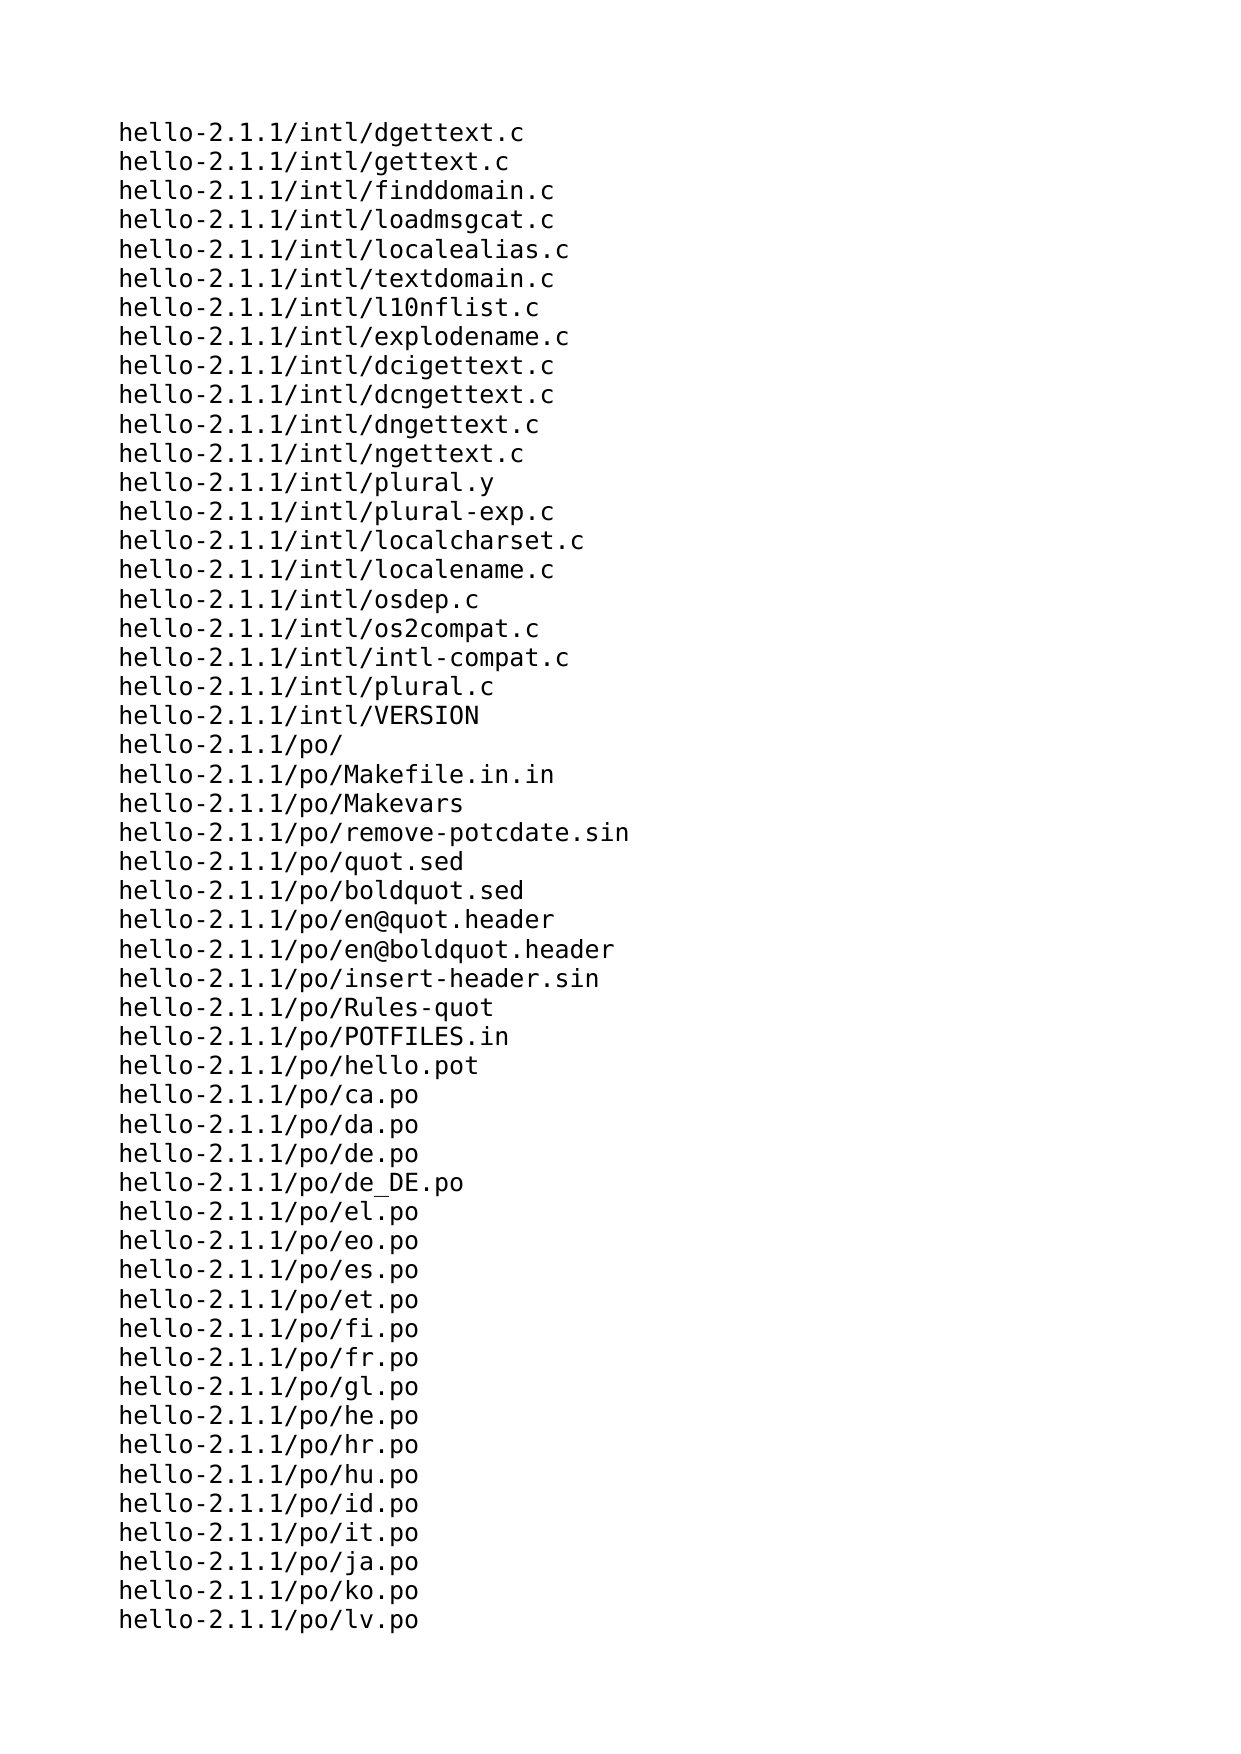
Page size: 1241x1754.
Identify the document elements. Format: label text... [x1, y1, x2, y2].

text hello-2.1.1/intl/dgettext.c hello-2.1.1/intl/gettext.c hello-2.1.1/intl/finddomain.c hello-2.1.1/intl/loadmsgcat.c hello-2.1.1/intl/localealias.c hello-2.1.1/intl/textdomain.c hello-2.1.1/intl/l10nflist.c hello-2.1.1/intl/explodename.c hello-2.1.1/intl/dcigettext.c hello-2.1.1/intl/dcngettext.c hello-2.1.1/intl/dngettext.c hello-2.1.1/intl/ngettext.c hello-2.1.1/intl/plural.y hello-2.1.1/intl/plural-exp.c hello-2.1.1/intl/localcharset.c hello-2.1.1/intl/localename.c hello-2.1.1/intl/osdep.c hello-2.1.1/intl/os2compat.c hello-2.1.1/intl/intl-compat.c hello-2.1.1/intl/plural.c hello-2.1.1/intl/VERSION hello-2.1.1/po/ hello-2.1.1/po/Makefile.in.in hello-2.1.1/po/Makevars hello-2.1.1/po/remove-potcdate.sin hello-2.1.1/po/quot.sed hello-2.1.1/po/boldquot.sed hello-2.1.1/po/en@quot.header hello-2.1.1/po/en@boldquot.header hello-2.1.1/po/insert-header.sin hello-2.1.1/po/Rules-quot hello-2.1.1/po/POTFILES.in hello-2.1.1/po/hello.pot hello-2.1.1/po/ca.po hello-2.1.1/po/da.po hello-2.1.1/po/de.po hello-2.1.1/po/de_DE.po hello-2.1.1/po/el.po hello-2.1.1/po/eo.po hello-2.1.1/po/es.po hello-2.1.1/po/et.po hello-2.1.1/po/fi.po hello-2.1.1/po/fr.po hello-2.1.1/po/gl.po hello-2.1.1/po/he.po hello-2.1.1/po/hr.po hello-2.1.1/po/hu.po hello-2.1.1/po/id.po hello-2.1.1/po/it.po hello-2.1.1/po/ja.po hello-2.1.1/po/ko.po hello-2.1.1/po/lv.po [118, 118, 1122, 1635]
